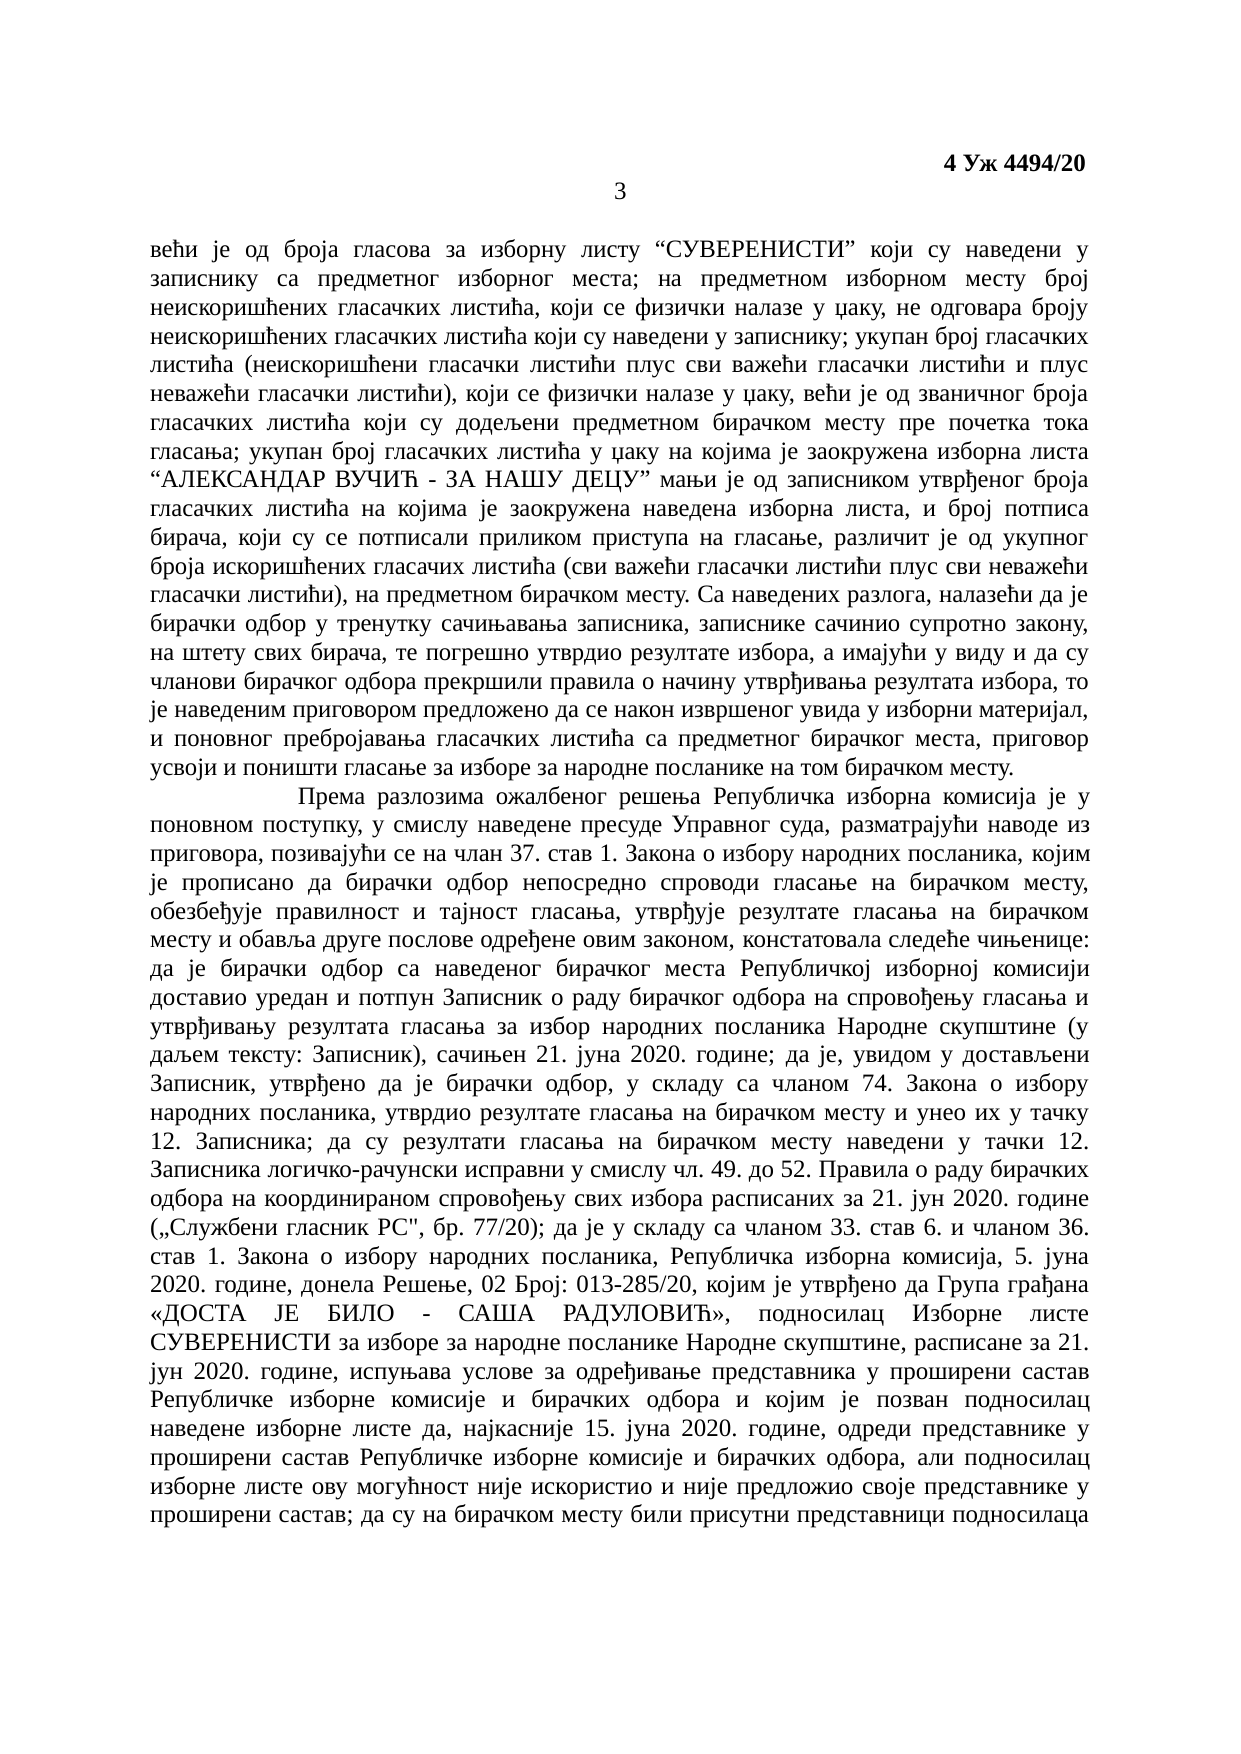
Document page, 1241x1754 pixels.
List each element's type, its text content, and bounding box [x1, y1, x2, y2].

text већи је од броја гласова за изборну листу “СУВЕРЕНИСТИ” који су наведени у записнику са предметног изборног места; на предметном изборном месту број неискоришћених гласачких листића, који се физички налазе у џаку, не одговара броју неискоришћених гласачких листића који су наведени у записнику; укупан број гласачких листића (неискоришћени гласачки листићи плус сви важећи гласачки листићи и плус неважећи гласачки листићи), који се физички налазе у џаку, већи је од званичног броја гласачких листића који су додељени предметном бирачком месту пре почетка тока гласања; укупан број гласачких листића у џаку на којима је заокружена изборна листа “АЛЕКСАНДАР ВУЧИЋ - ЗА НАШУ ДЕЦУ” мањи је од записником утврђеног броја гласачких листића на којима је заокружена наведена изборна листа, и број потписа бирача, који су се потписали приликом приступа на гласање, различит је од укупног броја искоришћених гласачих листића (сви важећи гласачки листићи плус сви неважећи гласачки листићи), на предметном бирачком месту. Са наведених разлога, налазећи да је бирачки одбор у тренутку сачињавања записника, записнике сачинио супротно закону, на штету свих бирача, те погрешно утврдио резултате избора, а имајући у виду и да су чланови бирачког одбора прекршили правила о начину утврђивања резултата избора, то је наведеним приговором предложено да се након извршеног увида у изборни материјал, и поновног пребројавања гласачких листића са предметног бирачког места, приговор усвоји и поништи гласање за изборе за народне посланике на том бирачком месту. [150, 234, 1090, 781]
text Према разлозима ожалбеног решења Републичка изборна комисија је у поновном поступку, у смислу наведене пресуде Управног суда, разматрајући наводе из приговора, позивајући се на члан 37. став 1. Закона о избору народних посланика, којим је прописано да бирачки одбор непосредно спроводи гласање на бирачком месту, обезбеђује правилност и тајност гласања, утврђује резултате гласања на бирачком месту и обавља друге послове одређене овим законом, констатовала следеће чињенице: да је бирачки одбор са наведеног бирачког места Републичкој изборној комисији доставио уредан и потпун Записник о раду бирачког одбора на спровођењу гласања и утврђивању резултата гласања за избор народних посланика Народне скупштине (у даљем тексту: Записник), сачињен 21. јуна 2020. године; да је, увидом у достављени Записник, утврђено да је бирачки одбор, у складу са чланом 74. Закона о избору народних посланика, утврдио резултате гласања на бирачком месту и унео их у тачку 12. Записника; да су резултати гласања на бирачком месту наведени у тачки 12. Записника логичко-рачунски исправни у смислу чл. 49. до 52. Правила о раду бирачких одбора на координираном спровођењу свих избора расписаних за 21. јун 2020. године („Службени гласник РС", бр. 77/20); да је у складу са чланом 33. став 6. и чланом 36. став 1. Закона о избору народних посланика, Републичка изборна комисија, 5. јуна 2020. године, донела Решење, 02 Број: 013-285/20, којим је утврђено да Група грађана «ДОСТА ЈЕ БИЛО - САША РАДУЛОВИЋ», подносилац Изборне листе СУВЕРЕНИСТИ за изборе за народне посланике Народне скупштине, расписане за 21. јун 2020. године, испуњава услове за одређивање представника у проширени састав Републичке изборне комисије и бирачких одбора и којим је позван подносилац наведене изборне листе да, најкасније 15. јуна 2020. године, одреди представнике у проширени састав Републичке изборне комисије и бирачких одбора, али подносилац изборне листе ову могућност није искористио и није предложио своје представнике у проширени састав; да су на бирачком месту били присутни представници подносилаца [150, 781, 1090, 1528]
